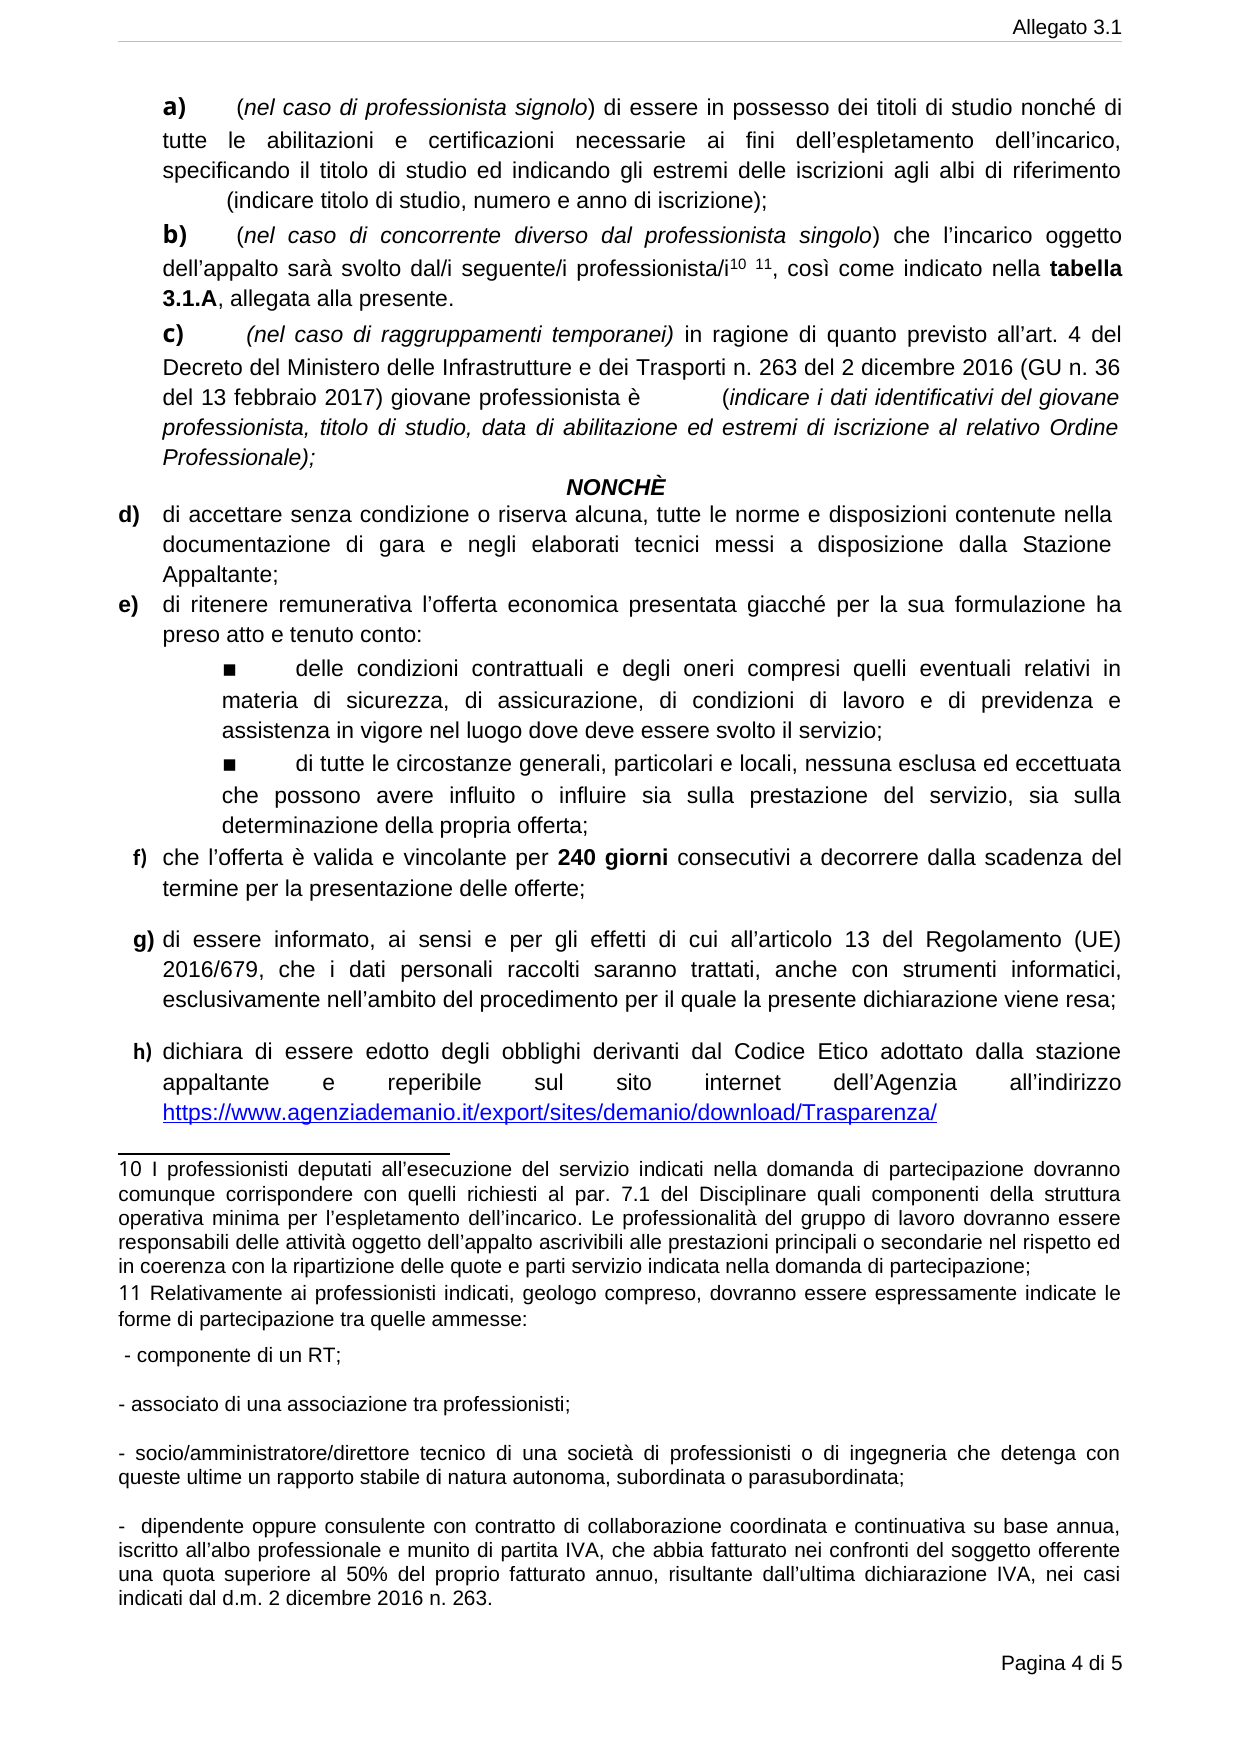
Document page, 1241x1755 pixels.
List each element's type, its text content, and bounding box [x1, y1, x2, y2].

list - componente di un RT; [118, 1343, 1122, 1367]
list delle condizioni contrattuali e degli oneri compresi quelli eventuali relativi in materia di sicurezza, di assicurazione, di condizioni di lavoro e di previdenza e assistenza in vigore nel luogo dove deve essere svolto il servizio; [222, 652, 1122, 743]
list che l’offerta è valida e vincolante per 240 giorni consecutivi a decorrere dalla scadenza del termine per la presentazione delle offerte; [133, 843, 1122, 901]
list - dipendente oppure consulente con contratto di collaborazione coordinata e continuativa su base annua, iscritto all’albo professionale e munito di partita IVA, che abbia fatturato nei confronti del soggetto offerente una quota superiore al 50% del proprio fatturato annuo, risultante dall’ultima dichiarazione IVA, nei casi indicati dal d.m. 2 dicembre 2016 n. 263. [118, 1514, 1122, 1610]
list Relativamente ai professionisti indicati, geologo compreso, dovranno essere espressamente indicate le forme di partecipazione tra quelle ammesse: [118, 1278, 1122, 1331]
list (nel caso di raggruppamenti temporanei) in ragione di quanto previsto all’art. 4 del Decreto del Ministero delle Infrastrutture e dei Trasporti n. 263 del 2 dicembre 2016 (GU n. 36 del 13 febbraio 2017) giovane professionista è (indicare i dati identificativi del giovane professionista, titolo di studio, data di abilitazione ed estremi di iscrizione al relativo Ordine Professionale); [162, 316, 1122, 470]
text NONCHÈ [118, 474, 1122, 501]
list (nel caso di professionista signolo) di essere in possesso dei titoli di studio nonché di tutte le abilitazioni e certificazioni necessarie ai fini dell’espletamento dell’incarico, specificando il titolo di studio ed indicando gli estremi delle iscrizioni agli albi di riferimento (indicare titolo di studio, numero e anno di iscrizione); [162, 89, 1122, 213]
list - associato di una associazione tra professionisti; [118, 1392, 1122, 1416]
list di tutte le circostanze generali, particolari e locali, nessuna esclusa ed eccettuata che possono avere influito o influire sia sulla prestazione del servizio, sia sulla determinazione della propria offerta; [222, 747, 1122, 839]
list (nel caso di concorrente diverso dal professionista singolo) che l’incarico oggetto dell’appalto sarà svolto dal/i seguente/i professionista/i , così come indicato nella tabella 3.1.A, allegata alla presente. [162, 217, 1122, 312]
list di accettare senza condizione o riserva alcuna, tutte le norme e disposizioni contenute nella documentazione di gara e negli elaborati tecnici messi a disposizione dalla Stazione Appaltante; [118, 501, 1113, 587]
list di essere informato, ai sensi e per gli effetti di cui all’articolo 13 del Regolamento (UE) 2016/679, che i dati personali raccolti saranno trattati, anche con strumenti informatici, esclusivamente nell’ambito del procedimento per il quale la presente dichiarazione viene resa; [133, 926, 1122, 1012]
list I professionisti deputati all’esecuzione del servizio indicati nella domanda di partecipazione dovranno comunque corrispondere con quelli richiesti al par. 7.1 del Disciplinare quali componenti della struttura operativa minima per l’espletamento dell’incarico. Le professionalità del gruppo di lavoro dovranno essere responsabili delle attività oggetto dell’appalto ascrivibili alle prestazioni principali o secondarie nel rispetto ed in coerenza con la ripartizione delle quote e parti servizio indicata nella domanda di partecipazione; [118, 1154, 1122, 1278]
list dichiara di essere edotto degli obblighi derivanti dal Codice Etico adottato dalla stazione appaltante e reperibile sul sito internet dell’Agenzia all’indirizzo https://www.agenziademanio.it/export/sites/demanio/download/Trasparenza/ [133, 1037, 1122, 1126]
list di ritenere remunerativa l’offerta economica presentata giacché per la sua formulazione ha preso atto e tenuto conto: [118, 591, 1122, 648]
list - socio/amministratore/direttore tecnico di una società di professionisti o di ingegneria che detenga con queste ultime un rapporto stabile di natura autonoma, subordinata o parasubordinata; [118, 1441, 1122, 1489]
